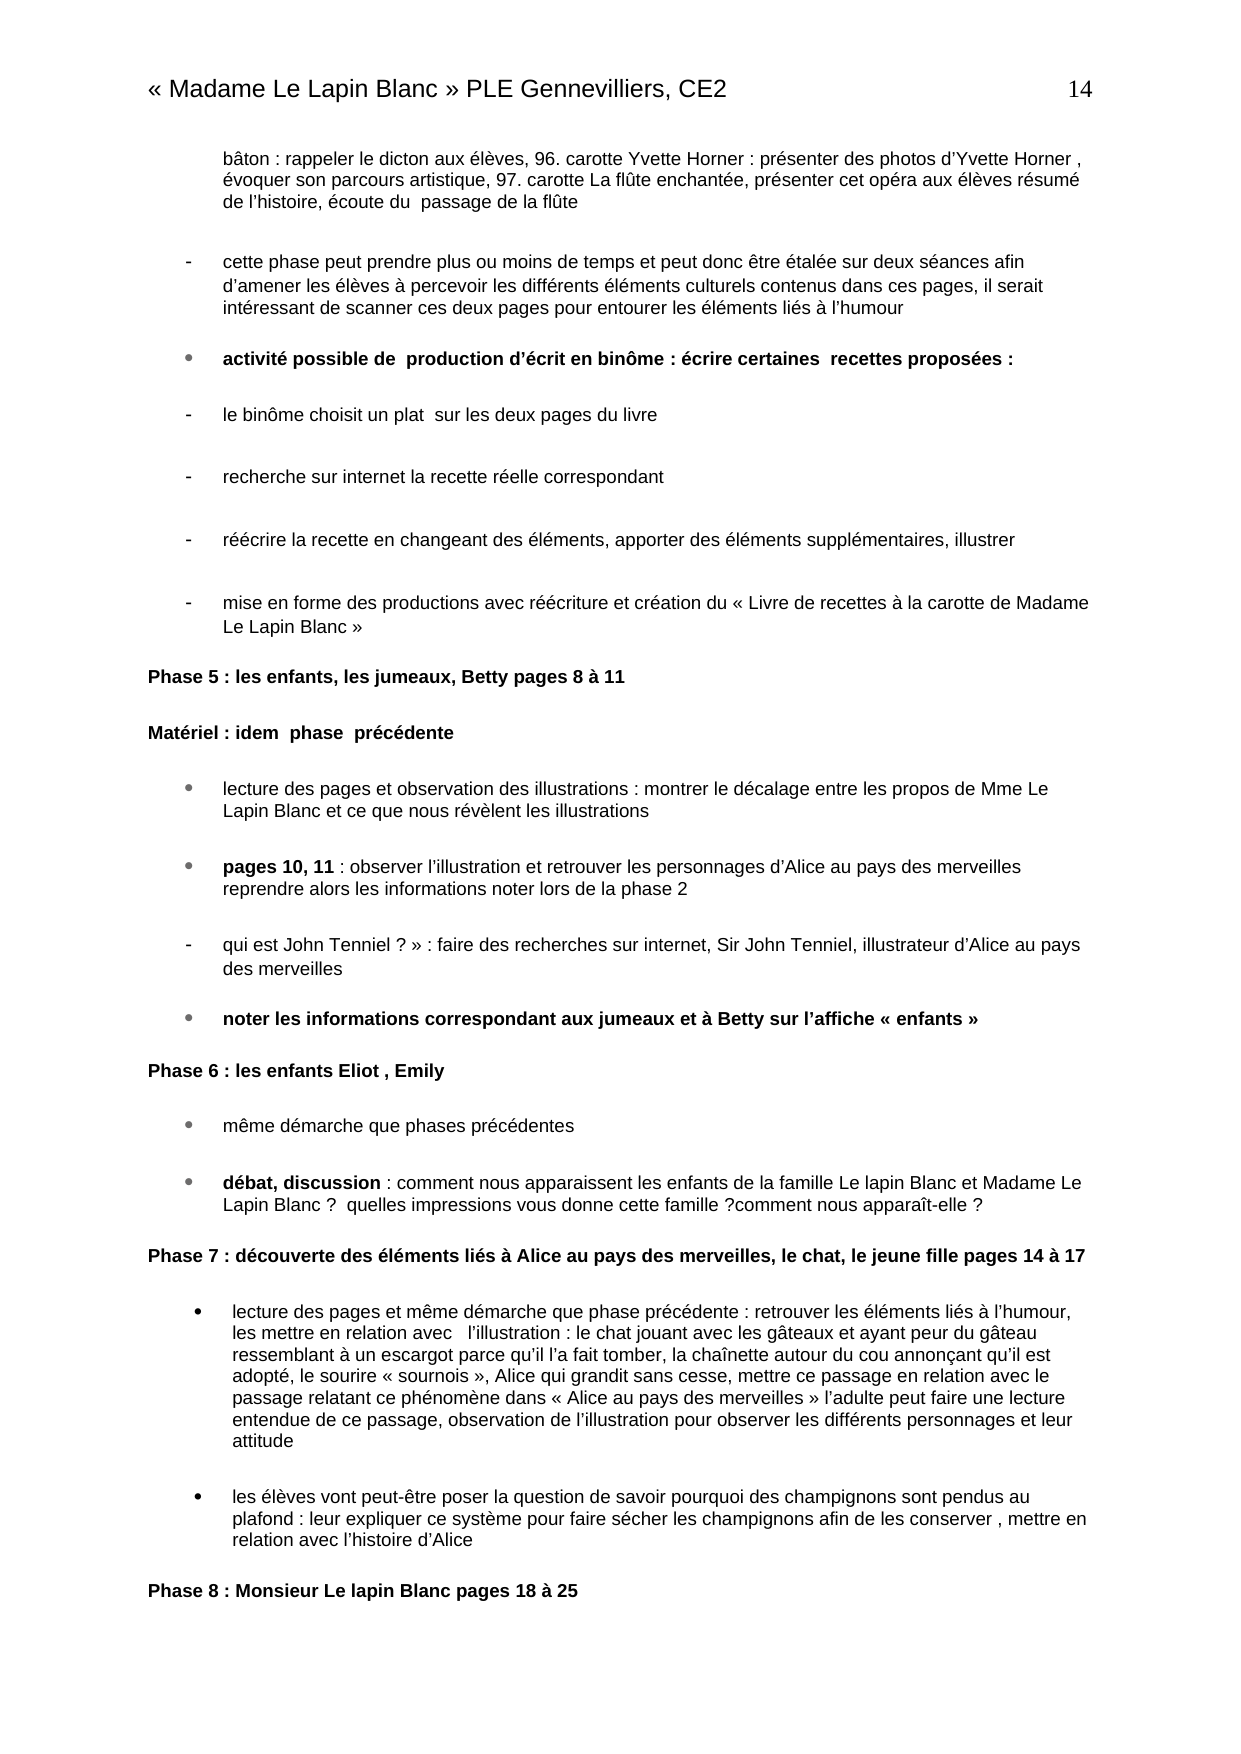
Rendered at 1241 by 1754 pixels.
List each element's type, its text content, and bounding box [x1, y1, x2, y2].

list qui est John Tenniel ? » : faire des recherches sur internet, Sir John Tenniel, illustrateur d’Alice au pays des merveilles [185, 929, 1093, 979]
list cette phase peut prendre plus ou moins de temps et peut donc être étalée sur deux séances afin d’amener les élèves à percevoir les différents éléments culturels contenus dans ces pages, il serait intéressant de scanner ces deux pages pour entourer les éléments liés à l’humour [185, 247, 1093, 318]
text Phase 5 : les enfants, les jumeaux, Betty pages 8 à 11 [148, 666, 1093, 688]
list le binôme choisit un plat sur les deux pages du livre [185, 399, 1093, 427]
list réécrire la recette en changeant des éléments, apporter des éléments supplémentaires, illustrer [185, 524, 1093, 553]
text Phase 8 : Monsieur Le lapin Blanc pages 18 à 25 [148, 1580, 1093, 1601]
list bâton : rappeler le dicton aux élèves, 96. carotte Yvette Horner : présenter des photos d’Yvette Horner , évoquer son parcours artistique, 97. carotte La flûte enchantée, présenter cet opéra aux élèves résumé de l’histoire, écoute du passage de la flûte [185, 148, 1093, 212]
list lecture des pages et même démarche que phase précédente : retrouver les éléments liés à l’humour, les mettre en relation avec l’illustration : le chat jouant avec les gâteaux et ayant peur du gâteau ressemblant à un escargot parce qu’il l’a fait tomber, la chaînette autour du cou annonçant qu’il est adopté, le sourire « sournois », Alice qui grandit sans cesse, mettre ce passage en relation avec le passage relatant ce phénomène dans « Alice au pays des merveilles » l’adulte peut faire une lecture entendue de ce passage, observation de l’illustration pour observer les différents personnages et leur attitude [194, 1301, 1093, 1452]
list activité possible de production d’écrit en binôme : écrire certaines recettes proposées : [185, 347, 1093, 369]
list débat, discussion : comment nous apparaissent les enfants de la famille Le lapin Blanc et Madame Le Lapin Blanc ? quelles impressions vous donne cette famille ?comment nous apparaît-elle ? [185, 1172, 1093, 1215]
text Phase 6 : les enfants Eliot , Emily [148, 1059, 1093, 1081]
list pages 10, 11 : observer l’illustration et retrouver les personnages d’Alice au pays des merveilles reprendre alors les informations noter lors de la phase 2 [185, 856, 1093, 900]
list les élèves vont peut-être poser la question de savoir pourquoi des champignons sont pendus au plafond : leur expliquer ce système pour faire sécher les champignons afin de les conserver , mettre en relation avec l’histoire d’Alice [194, 1486, 1093, 1551]
list recherche sur internet la recette réelle correspondant [185, 461, 1093, 490]
text Matériel : idem phase précédente [148, 722, 1093, 744]
list mise en forme des productions avec réécriture et création du « Livre de recettes à la carotte de Madame Le Lapin Blanc » [185, 587, 1093, 637]
text Phase 7 : découverte des éléments liés à Alice au pays des merveilles, le chat, le jeune fille pages 14 à 17 [148, 1244, 1093, 1266]
list lecture des pages et observation des illustrations : montrer le décalage entre les propos de Mme Le Lapin Blanc et ce que nous révèlent les illustrations [185, 778, 1093, 822]
list noter les informations correspondant aux jumeaux et à Betty sur l’affiche « enfants » [185, 1008, 1093, 1030]
list même démarche que phases précédentes [185, 1115, 1093, 1137]
